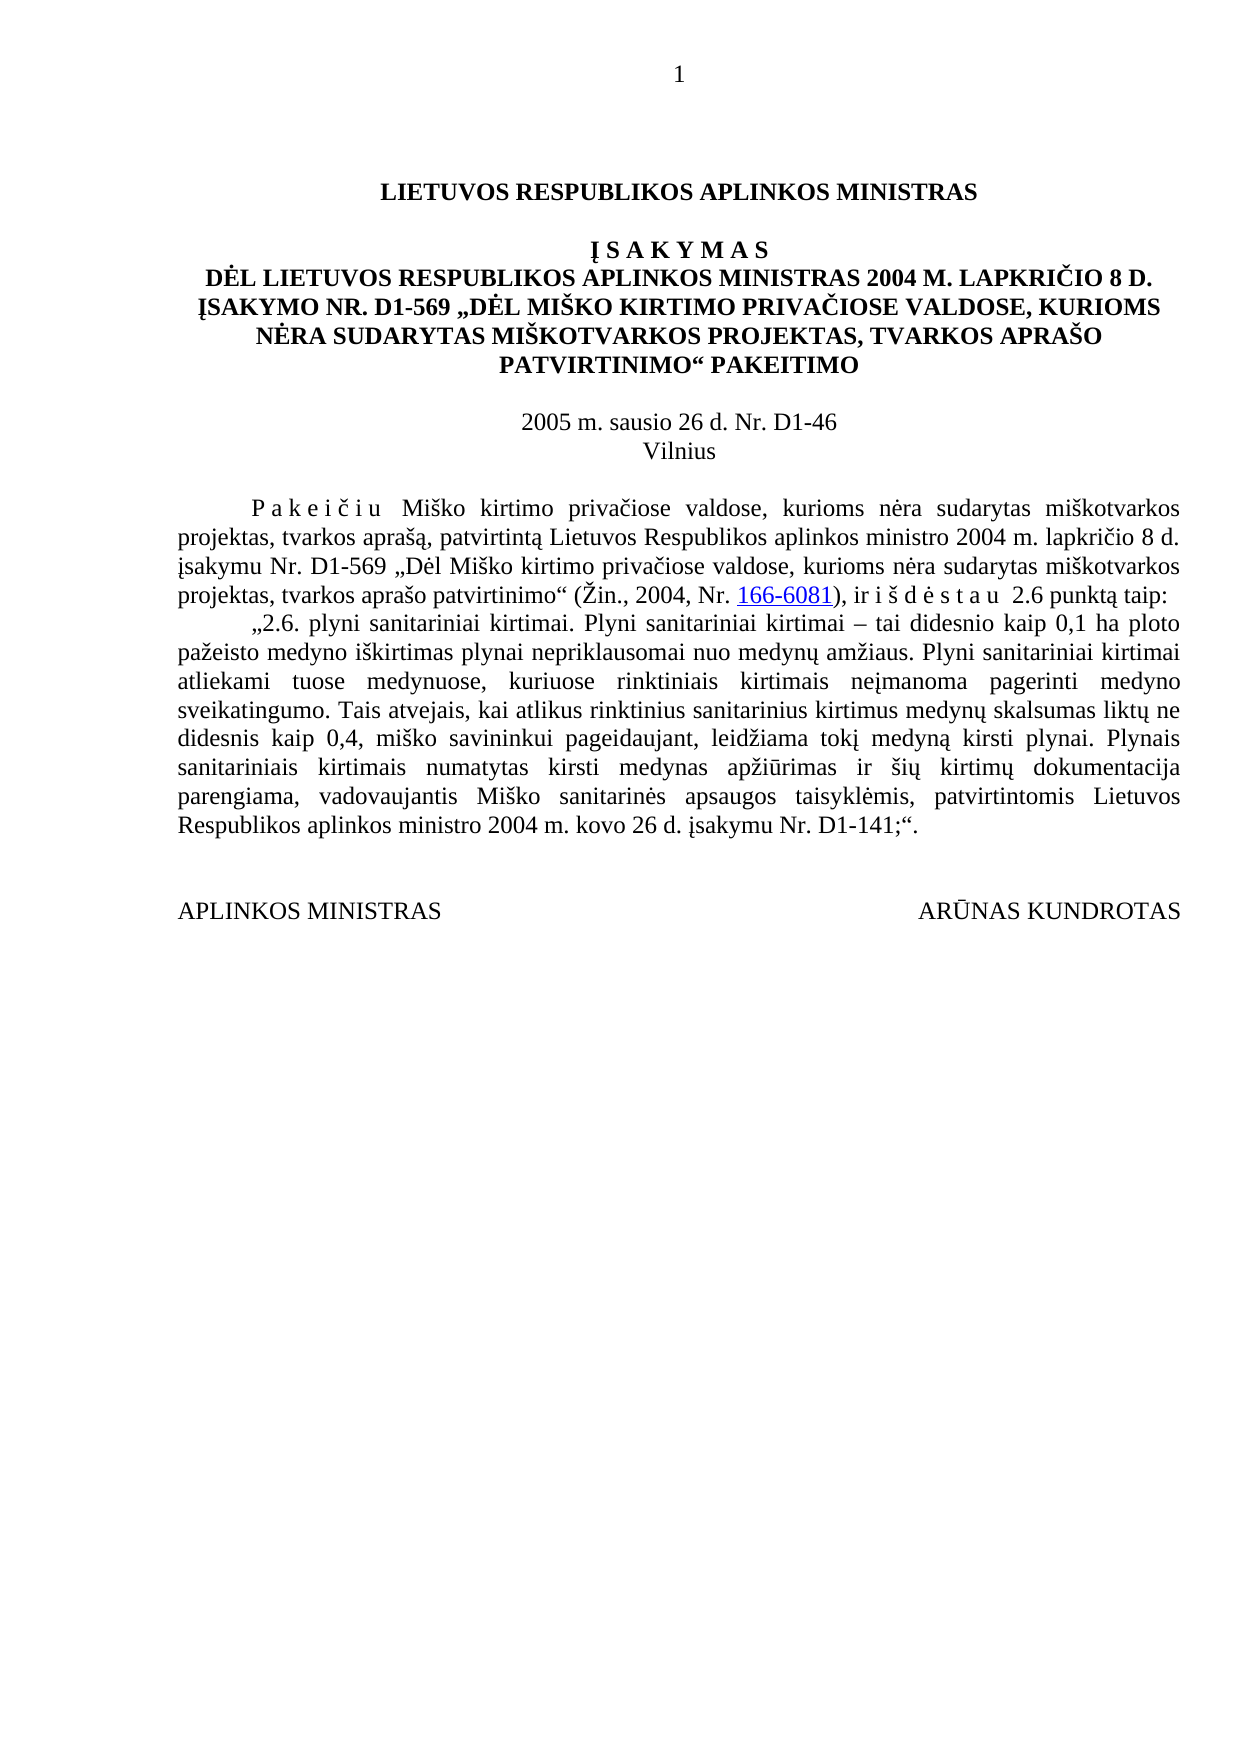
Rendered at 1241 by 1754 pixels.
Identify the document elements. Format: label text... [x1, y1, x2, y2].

text „2.6. plyni sanitariniai kirtimai. Plyni sanitariniai kirtimai – tai didesnio kaip 0,1 ha ploto pažeisto medyno iškirtimas plynai nepriklausomai nuo medynų amžiaus. Plyni sanitariniai kirtimai atliekami tuose medynuose, kuriuose rinktiniais kirtimais neįmanoma pagerinti medyno sveikatingumo. Tais atvejais, kai atlikus rinktinius sanitarinius kirtimus medynų skalsumas liktų ne didesnis kaip 0,4, miško savininkui pageidaujant, leidžiama tokį medyną kirsti plynai. Plynais sanitariniais kirtimais numatytas kirsti medynas apžiūrimas ir šių kirtimų dokumentacija parengiama, vadovaujantis Miško sanitarinės apsaugos taisyklėmis, patvirtintomis Lietuvos Respublikos aplinkos ministro 2004 m. kovo 26 d. įsakymu Nr. D1-141;“. [177, 608, 1181, 838]
text 2005 m. sausio 26 d. Nr. D1-46 [177, 407, 1181, 436]
text Vilnius [177, 436, 1181, 465]
text APLINKOS MINISTRAS ARŪNAS KUNDROTAS [177, 896, 1181, 925]
text Pakeičiu Miško kirtimo privačiose valdose, kurioms nėra sudarytas miškotvarkos projektas, tvarkos aprašą, patvirtintą Lietuvos Respublikos aplinkos ministro 2004 m. lapkričio 8 d. įsakymu Nr. D1-569 „Dėl Miško kirtimo privačiose valdose, kurioms nėra sudarytas miškotvarkos projektas, tvarkos aprašo patvirtinimo“ (Žin., 2004, Nr. 166-6081), ir išdėstau 2.6 punktą taip: [177, 493, 1181, 608]
text DĖL LIETUVOS RESPUBLIKOS APLINKOS MINISTRAS 2004 M. LAPKRIČIO 8 D. ĮSAKYMO NR. D1-569 „DĖL MIŠKO KIRTIMO PRIVAČIOSE VALDOSE, KURIOMS NĖRA SUDARYTAS MIŠKOTVARKOS PROJEKTAS, TVARKOS APRAŠO PATVIRTINIMO“ PAKEITIMO [177, 263, 1181, 378]
text Į S A K Y M A S [177, 235, 1181, 263]
text LIETUVOS RESPUBLIKOS APLINKOS MINISTRAS [177, 177, 1181, 206]
